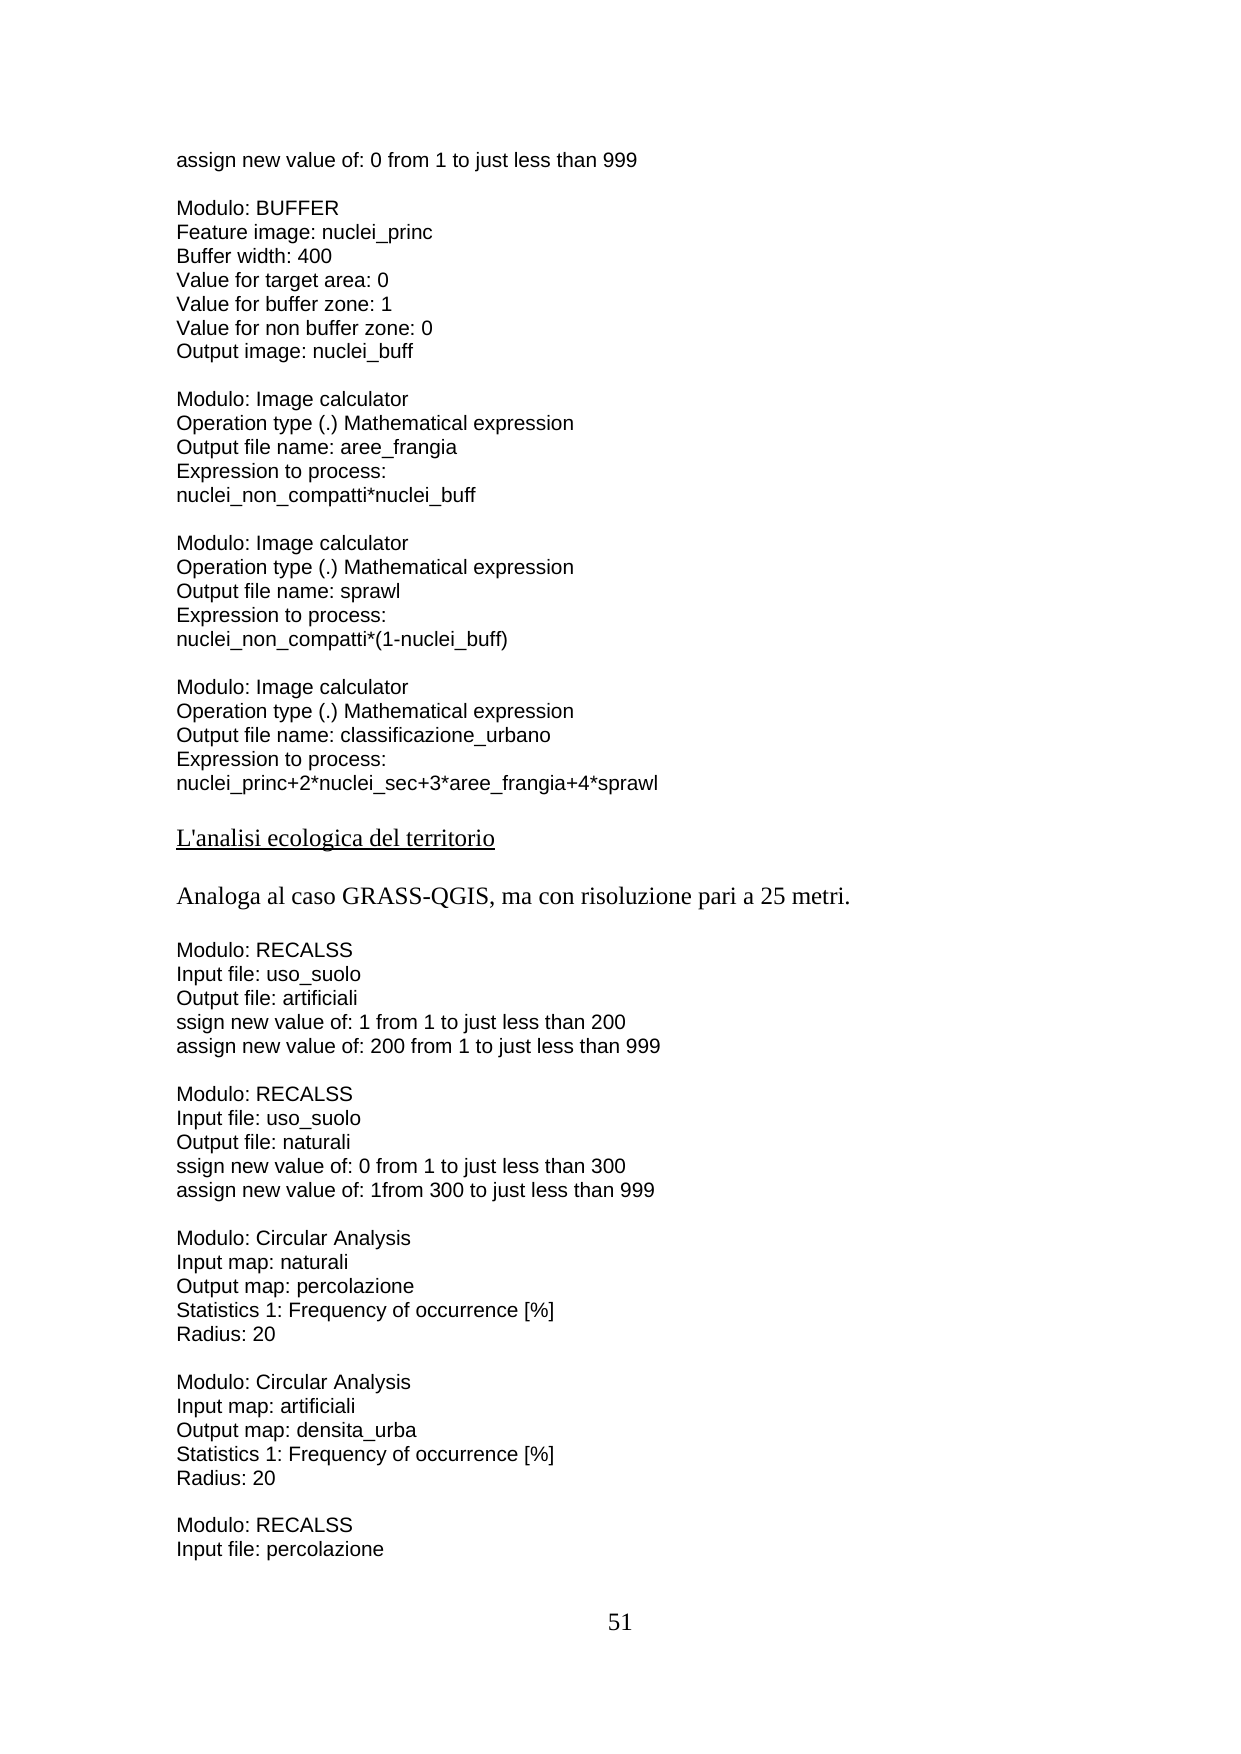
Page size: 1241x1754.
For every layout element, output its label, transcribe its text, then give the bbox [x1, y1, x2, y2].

text ssign new value of: 0 from 1 to just less than 300 [118, 1154, 1122, 1178]
text Modulo: RECALSS [118, 1513, 1122, 1537]
text Value for buffer zone: 1 [118, 291, 1122, 315]
text Value for target area: 0 [118, 267, 1122, 291]
text Value for non buffer zone: 0 [118, 315, 1122, 339]
text Input file: uso_suolo [118, 1106, 1122, 1130]
text Analoga al caso GRASS-QGIS, ma con risoluzione pari a 25 metri. [118, 881, 1122, 909]
text Modulo: Circular Analysis [118, 1369, 1122, 1393]
text Radius: 20 [118, 1465, 1122, 1489]
text Input file: percolazione [118, 1537, 1122, 1561]
text Output map: densita_urba [118, 1417, 1122, 1441]
text Expression to process: [118, 747, 1122, 771]
text Modulo: BUFFER [118, 196, 1122, 219]
text Statistics 1: Frequency of occurrence [%] [118, 1298, 1122, 1322]
text Modulo: RECALSS [118, 938, 1122, 962]
text Expression to process: [118, 603, 1122, 627]
text Modulo: Circular Analysis [118, 1226, 1122, 1250]
text Operation type (.) Mathematical expression [118, 411, 1122, 435]
text Input file: uso_suolo [118, 962, 1122, 986]
text nuclei_non_compatti*(1-nuclei_buff) [118, 627, 1122, 651]
text Input map: artificiali [118, 1393, 1122, 1417]
text Feature image: nuclei_princ [118, 219, 1122, 243]
text ssign new value of: 1 from 1 to just less than 200 [118, 1010, 1122, 1034]
text Operation type (.) Mathematical expression [118, 555, 1122, 579]
text Modulo: Image calculator [118, 675, 1122, 699]
text Buffer width: 400 [118, 243, 1122, 267]
text Output file name: aree_frangia [118, 435, 1122, 459]
text Radius: 20 [118, 1322, 1122, 1346]
text Output image: nuclei_buff [118, 339, 1122, 363]
text Expression to process: [118, 459, 1122, 483]
text Input map: naturali [118, 1250, 1122, 1274]
text Modulo: RECALSS [118, 1082, 1122, 1106]
text assign new value of: 1from 300 to just less than 999 [118, 1178, 1122, 1202]
text assign new value of: 200 from 1 to just less than 999 [118, 1034, 1122, 1058]
text Output file: artificiali [118, 986, 1122, 1010]
text Statistics 1: Frequency of occurrence [%] [118, 1441, 1122, 1465]
text Output file name: sprawl [118, 579, 1122, 603]
text assign new value of: 0 from 1 to just less than 999 [118, 148, 1122, 172]
text nuclei_princ+2*nuclei_sec+3*aree_frangia+4*sprawl [118, 771, 1122, 794]
text Operation type (.) Mathematical expression [118, 699, 1122, 723]
text Output map: percolazione [118, 1274, 1122, 1298]
text nuclei_non_compatti*nuclei_buff [118, 483, 1122, 507]
text Modulo: Image calculator [118, 387, 1122, 411]
text L'analisi ecologica del territorio [118, 823, 1122, 852]
text Output file name: classificazione_urbano [118, 723, 1122, 747]
text Output file: naturali [118, 1130, 1122, 1154]
text Modulo: Image calculator [118, 531, 1122, 555]
